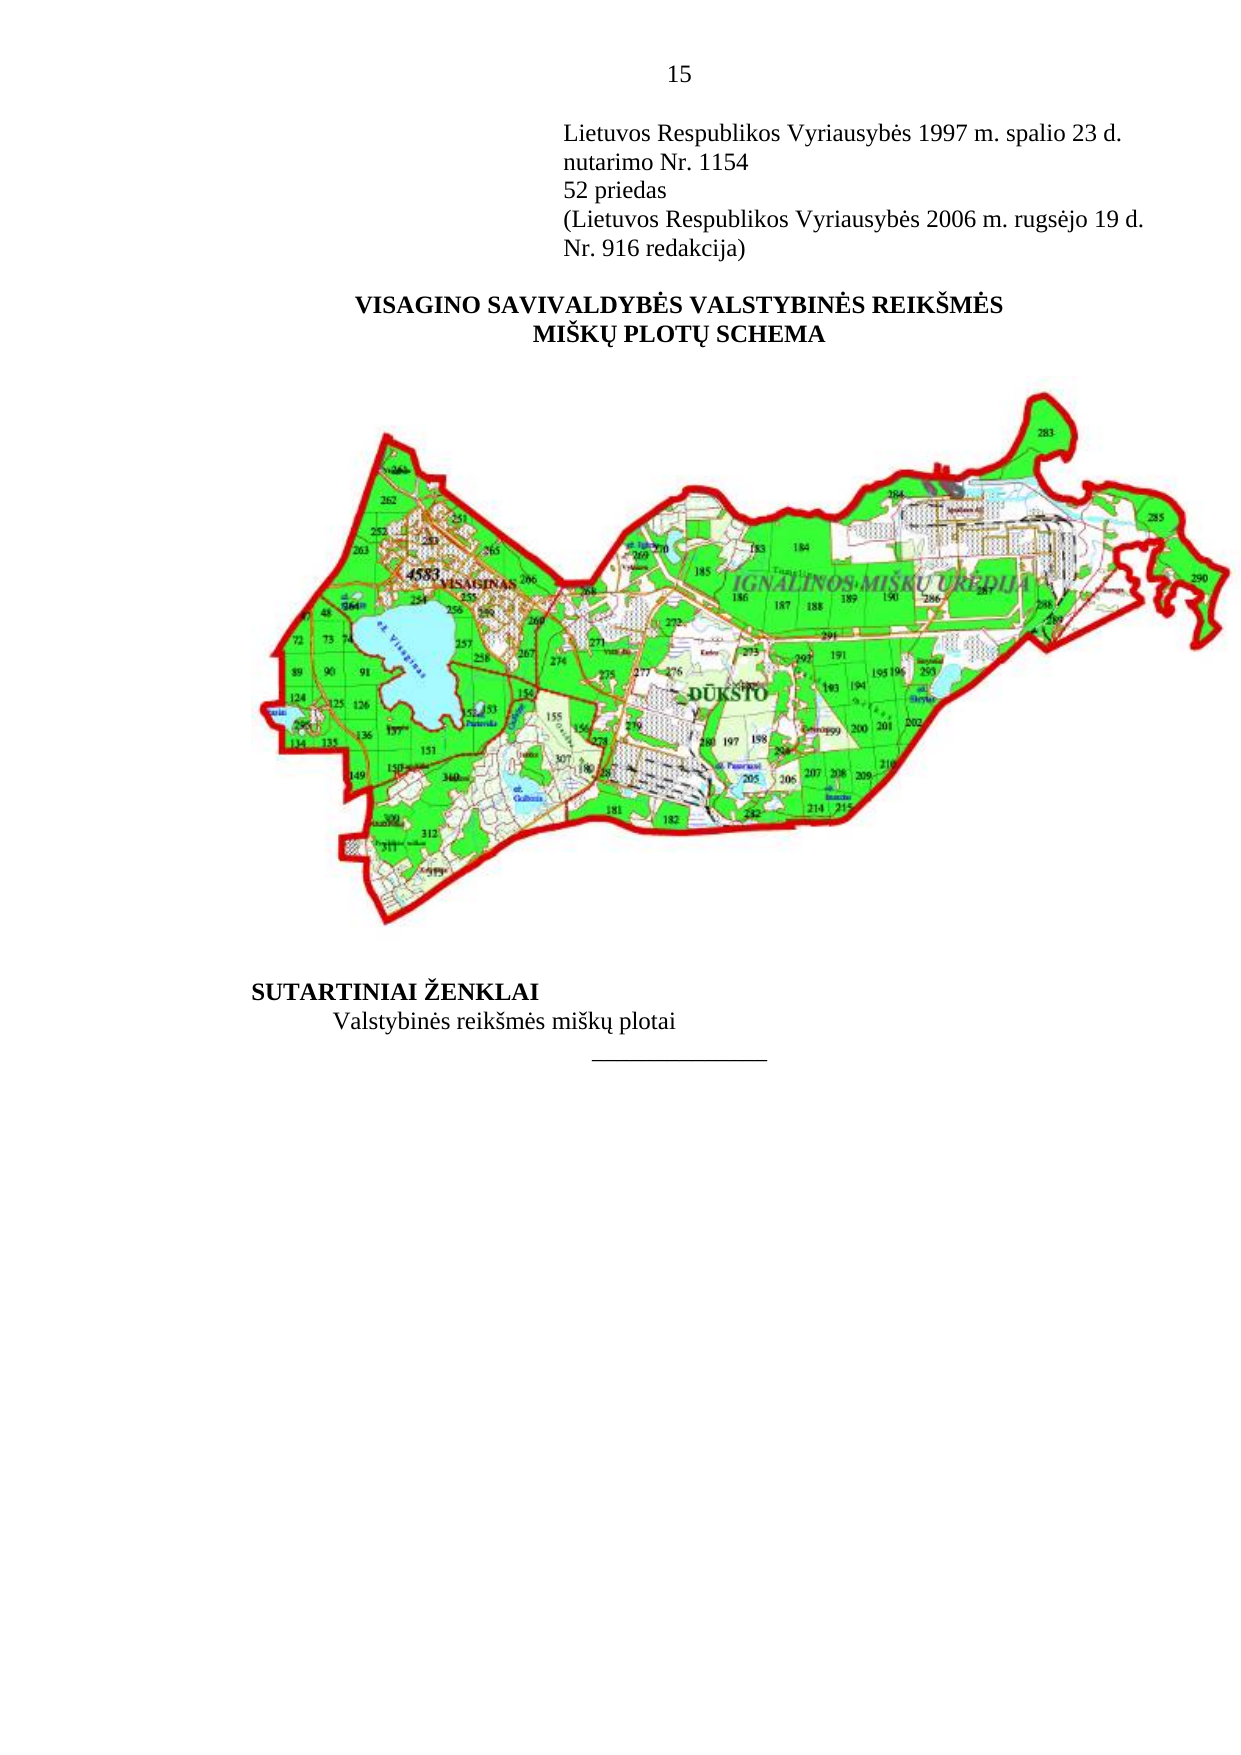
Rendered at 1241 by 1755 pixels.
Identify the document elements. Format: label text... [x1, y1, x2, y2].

text MIŠKŲ PLOTŲ SCHEMA [177, 319, 1181, 348]
text Valstybinės reikšmės miškų plotai [177, 1006, 1181, 1035]
text SUTARTINIAI ŽENKLAI [177, 977, 1181, 1006]
text 52 priedas [563, 176, 1181, 204]
text Lietuvos Respublikos Vyriausybės 1997 m. spalio 23 d. nutarimo Nr. 1154 [563, 118, 1181, 176]
text (Lietuvos Respublikos Vyriausybės 2006 m. rugsėjo 19 d. Nr. 916 redakcija) [563, 204, 1181, 262]
text ______________ [177, 1035, 1181, 1064]
text VISAGINO SAVIVALDYBĖS VALSTYBINĖS REIKŠMĖS [177, 291, 1181, 319]
